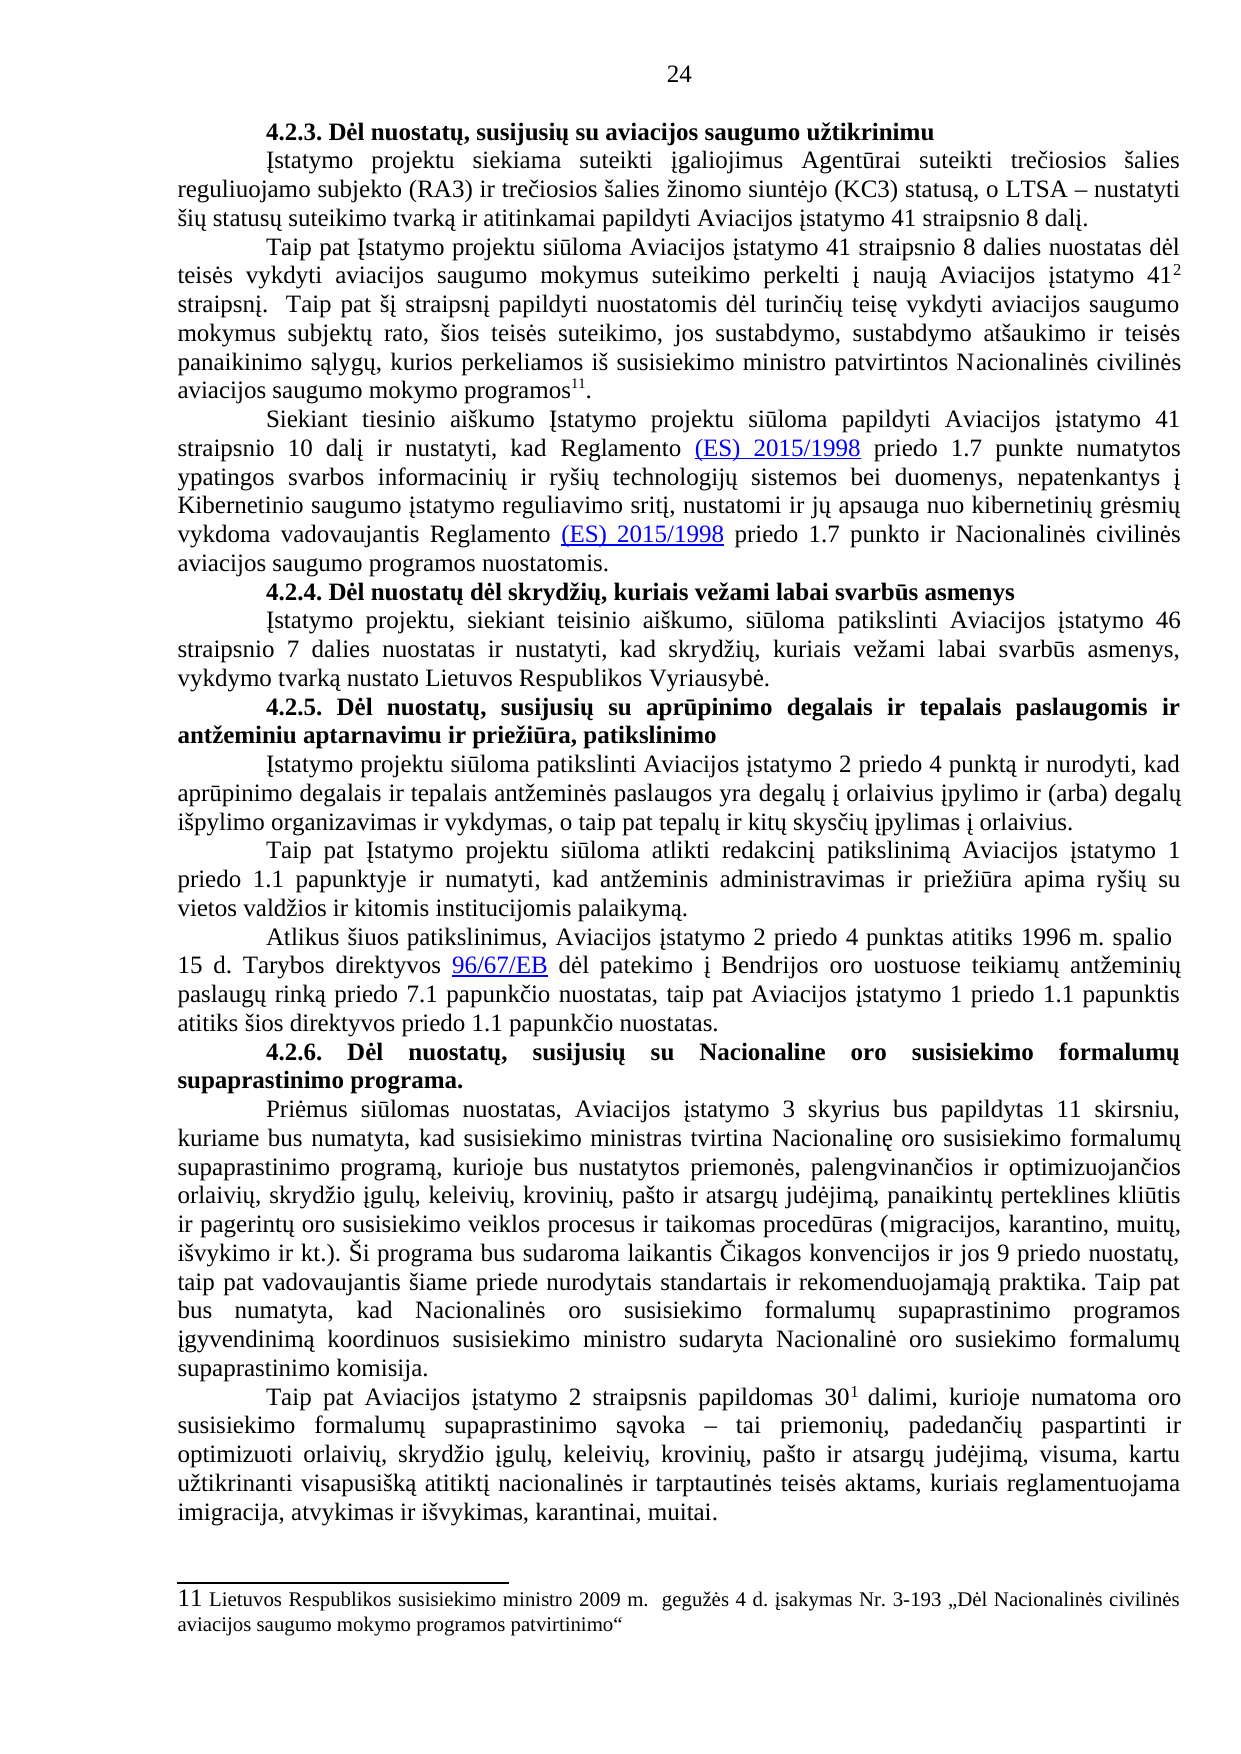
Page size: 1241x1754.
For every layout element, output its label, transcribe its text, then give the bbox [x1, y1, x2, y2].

text 4.2.5. Dėl nuostatų, susijusių su aprūpinimo degalais ir tepalais paslaugomis ir antžeminiu aptarnavimu ir priežiūra, patikslinimo [177, 692, 1181, 749]
text Priėmus siūlomas nuostatas, Aviacijos įstatymo 3 skyrius bus papildytas 11 skirsniu, kuriame bus numatyta, kad susisiekimo ministras tvirtina Nacionalinę oro susisiekimo formalumų supaprastinimo programą, kurioje bus nustatytos priemonės, palengvinančios ir optimizuojančios orlaivių, skrydžio įgulų, keleivių, krovinių, pašto ir atsargų judėjimą, panaikintų perteklines kliūtis ir pagerintų oro susisiekimo veiklos procesus ir taikomas procedūras (migracijos, karantino, muitų, išvykimo ir kt.). Ši programa bus sudaroma laikantis Čikagos konvencijos ir jos 9 priedo nuostatų, taip pat vadovaujantis šiame priede nurodytais standartais ir rekomenduojamąją praktika. Taip pat bus numatyta, kad Nacionalinės oro susisiekimo formalumų supaprastinimo programos įgyvendinimą koordinuos susisiekimo ministro sudaryta Nacionalinė oro susiekimo formalumų supaprastinimo komisija. [177, 1094, 1181, 1382]
text Siekiant tiesinio aiškumo Įstatymo projektu siūloma papildyti Aviacijos įstatymo 41 straipsnio 10 dalį ir nustatyti, kad Reglamento (ES) 2015/1998 priedo 1.7 punkte numatytos ypatingos svarbos informacinių ir ryšių technologijų sistemos bei duomenys, nepatenkantys į Kibernetinio saugumo įstatymo reguliavimo sritį, nustatomi ir jų apsauga nuo kibernetinių grėsmių vykdoma vadovaujantis Reglamento (ES) 2015/1998 priedo 1.7 punkto ir Nacionalinės civilinės aviacijos saugumo programos nuostatomis. [177, 404, 1181, 577]
text Lietuvos Respublikos susisiekimo ministro 2009 m. gegužės 4 d. įsakymas Nr. 3-193 „Dėl Nacionalinės civilinės aviacijos saugumo mokymo programos patvirtinimo“ [177, 1583, 1181, 1636]
text Atlikus šiuos patikslinimus, Aviacijos įstatymo 2 priedo 4 punktas atitiks 1996 m. spalio 15 d. Tarybos direktyvos 96/67/EB dėl patekimo į Bendrijos oro uostuose teikiamų antžeminių paslaugų rinką priedo 7.1 papunkčio nuostatas, taip pat Aviacijos įstatymo 1 priedo 1.1 papunktis atitiks šios direktyvos priedo 1.1 papunkčio nuostatas. [177, 922, 1181, 1037]
text Įstatymo projektu, siekiant teisinio aiškumo, siūloma patikslinti Aviacijos įstatymo 46 straipsnio 7 dalies nuostatas ir nustatyti, kad skrydžių, kuriais vežami labai svarbūs asmenys, vykdymo tvarką nustato Lietuvos Respublikos Vyriausybė. [177, 605, 1181, 692]
text Taip pat Įstatymo projektu siūloma atlikti redakcinį patikslinimą Aviacijos įstatymo 1 priedo 1.1 papunktyje ir numatyti, kad antžeminis administravimas ir priežiūra apima ryšių su vietos valdžios ir kitomis institucijomis palaikymą. [177, 835, 1181, 922]
text 4.2.4. Dėl nuostatų dėl skrydžių, kuriais vežami labai svarbūs asmenys [177, 577, 1181, 605]
text Įstatymo projektu siekiama suteikti įgaliojimus Agentūrai suteikti trečiosios šalies reguliuojamo subjekto (RA3) ir trečiosios šalies žinomo siuntėjo (KC3) statusą, o LTSA – nustatyti šių statusų suteikimo tvarką ir atitinkamai papildyti Aviacijos įstatymo 41 straipsnio 8 dalį. [177, 145, 1181, 232]
text 4.2.3. Dėl nuostatų, susijusių su aviacijos saugumo užtikrinimu [177, 117, 1181, 145]
text Įstatymo projektu siūloma patikslinti Aviacijos įstatymo 2 priedo 4 punktą ir nurodyti, kad aprūpinimo degalais ir tepalais antžeminės paslaugos yra degalų į orlaivius įpylimo ir (arba) degalų išpylimo organizavimas ir vykdymas, o taip pat tepalų ir kitų skysčių įpylimas į orlaivius. [177, 749, 1181, 835]
text Taip pat Įstatymo projektu siūloma Aviacijos įstatymo 41 straipsnio 8 dalies nuostatas dėl teisės vykdyti aviacijos saugumo mokymus suteikimo perkelti į naują Aviacijos įstatymo 412 straipsnį. Taip pat šį straipsnį papildyti nuostatomis dėl turinčių teisę vykdyti aviacijos saugumo mokymus subjektų rato, šios teisės suteikimo, jos sustabdymo, sustabdymo atšaukimo ir teisės panaikinimo sąlygų, kurios perkeliamos iš susisiekimo ministro patvirtintos Nacionalinės civilinės aviacijos saugumo mokymo programos. [177, 232, 1181, 404]
text 4.2.6. Dėl nuostatų, susijusių su Nacionaline oro susisiekimo formalumų supaprastinimo programa. [177, 1037, 1181, 1094]
text Taip pat Aviacijos įstatymo 2 straipsnis papildomas 301 dalimi, kurioje numatoma oro susisiekimo formalumų supaprastinimo sąvoka – tai priemonių, padedančių paspartinti ir optimizuoti orlaivių, skrydžio įgulų, keleivių, krovinių, pašto ir atsargų judėjimą, visuma, kartu užtikrinanti visapusišką atitiktį nacionalinės ir tarptautinės teisės aktams, kuriais reglamentuojama imigracija, atvykimas ir išvykimas, karantinai, muitai. [177, 1382, 1181, 1525]
